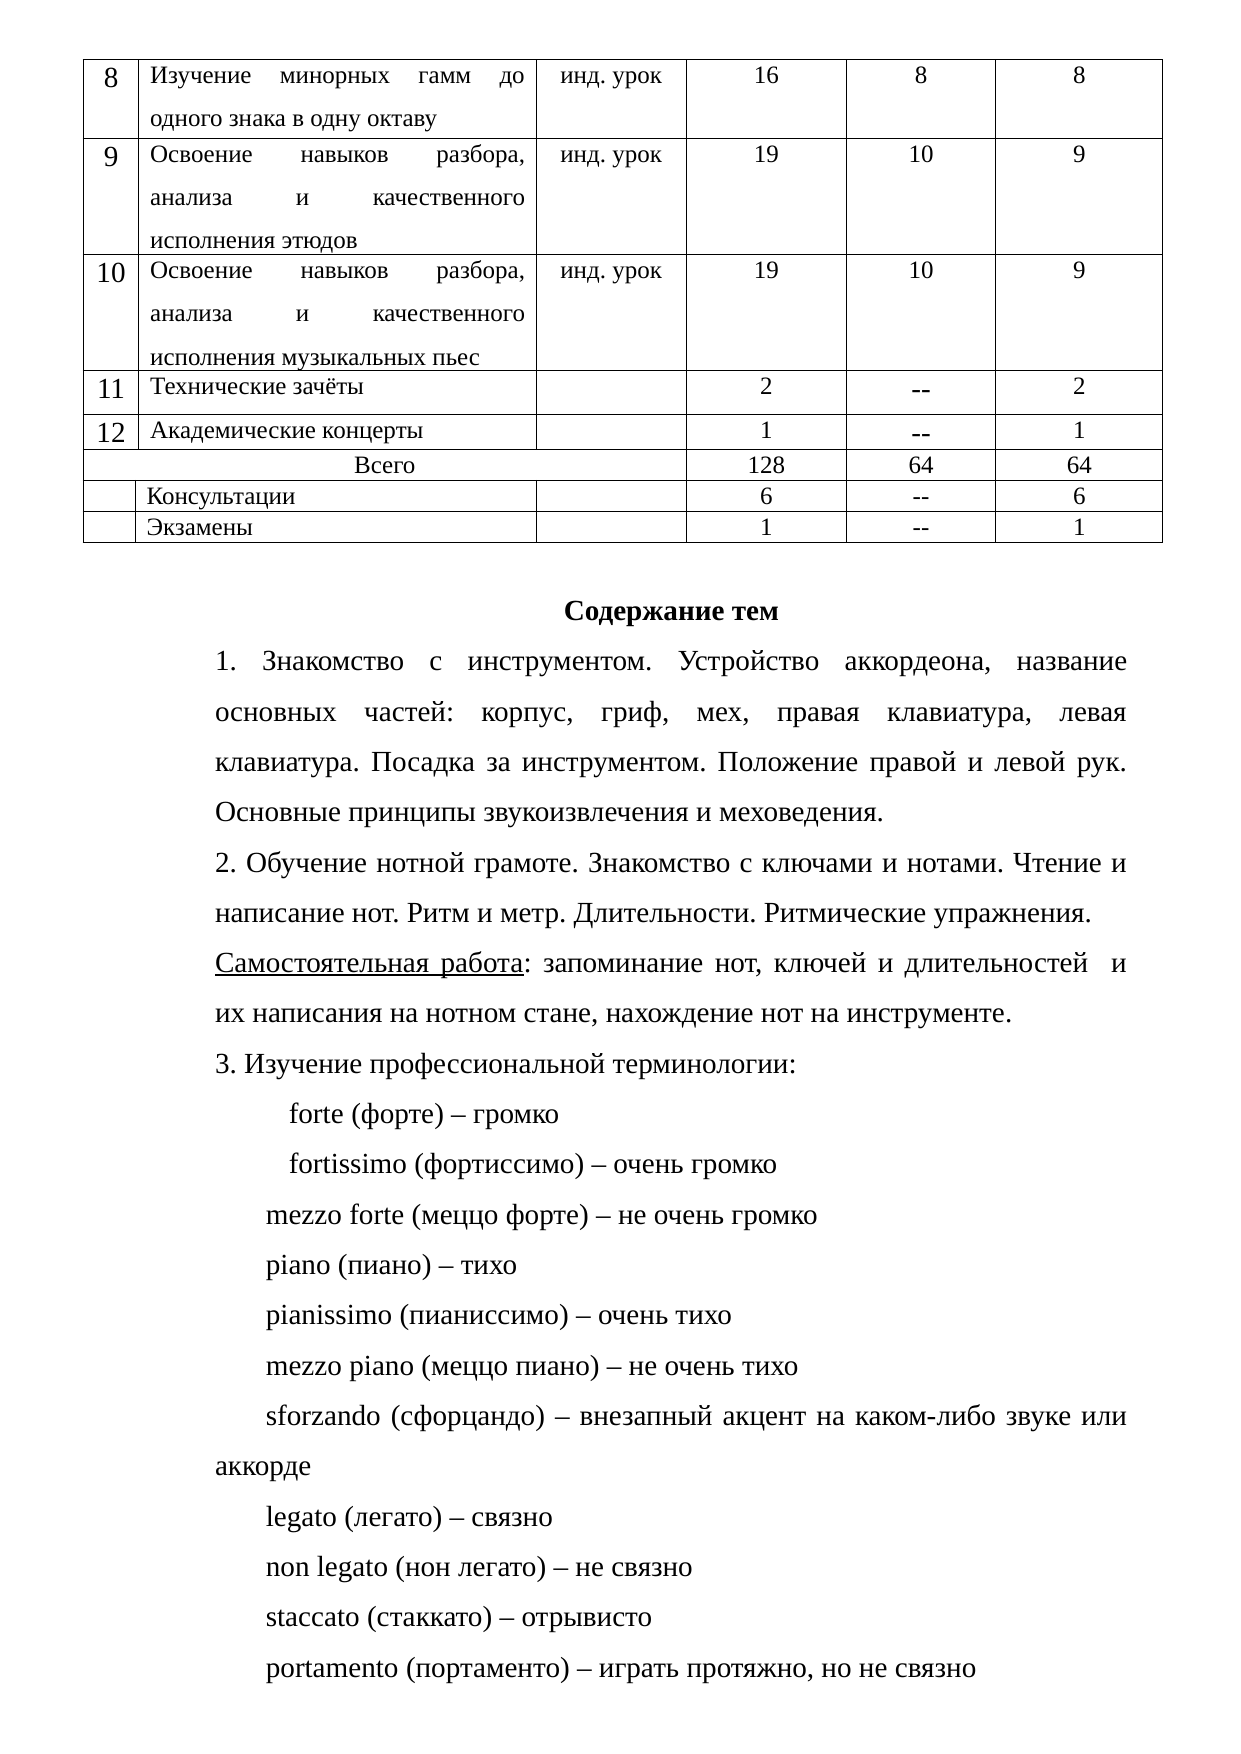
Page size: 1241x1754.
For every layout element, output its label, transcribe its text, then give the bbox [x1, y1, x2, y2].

text mezzo forte (меццо форте) – не очень громко [215, 1197, 1128, 1230]
text 2. Обучение нотной грамоте. Знакомство с ключами и нотами. Чтение и написание нот. Ритм и метр. Длительности. Ритмические упражнения. [215, 845, 1128, 928]
table_cell Освоение навыков разбора, анализа и качественного исполнения этюдов [139, 139, 536, 254]
table_cell 64 [847, 450, 995, 480]
table_cell 10 [84, 255, 138, 370]
table_cell -- [847, 415, 995, 449]
text staccato (стаккато) – отрывисто [215, 1599, 1128, 1633]
text sforzando (сфорцандо) – внезапный акцент на каком-либо звуке или аккорде [215, 1398, 1128, 1482]
table_cell 11 [84, 371, 138, 414]
table_cell инд. урок [537, 60, 686, 138]
table_cell 1 [996, 512, 1162, 542]
text non legato (нон легато) – не связно [215, 1549, 1128, 1583]
text 3. Изучение профессиональной терминологии: [215, 1046, 1128, 1079]
text portamento (портаменто) – играть протяжно, но не связно [215, 1650, 1128, 1683]
text Содержание тем [215, 593, 1128, 627]
table_cell Всего [84, 450, 686, 480]
table_cell 2 [687, 371, 846, 414]
table_cell -- [847, 512, 995, 542]
text piano (пиано) – тихо [215, 1247, 1128, 1281]
table_cell Изучение минорных гамм до одного знака в одну октаву [139, 60, 536, 138]
table_cell -- [847, 481, 995, 511]
table_cell -- [847, 371, 995, 414]
table_cell [537, 371, 686, 414]
table_cell 16 [687, 60, 846, 138]
table_cell 6 [996, 481, 1162, 511]
table_cell 12 [84, 415, 138, 449]
table_cell Академические концерты [139, 415, 536, 449]
text mezzo piano (меццо пиано) – не очень тихо [215, 1348, 1128, 1381]
table_cell 10 [847, 255, 995, 370]
table_cell Технические зачёты [139, 371, 536, 414]
table_cell 9 [996, 255, 1162, 370]
table_cell 9 [996, 139, 1162, 254]
table_cell 128 [687, 450, 846, 480]
table_cell [84, 481, 135, 511]
table_cell 64 [996, 450, 1162, 480]
text forte (форте) – громко [215, 1096, 1128, 1130]
table_cell [537, 512, 686, 542]
table_cell Консультации [136, 481, 536, 511]
table_cell инд. урок [537, 139, 686, 254]
table_cell 19 [687, 255, 846, 370]
text legato (легато) – связно [215, 1499, 1128, 1532]
table_cell инд. урок [537, 255, 686, 370]
table_cell [537, 415, 686, 449]
table_cell [537, 481, 686, 511]
table_cell 8 [996, 60, 1162, 138]
table_cell 2 [996, 371, 1162, 414]
text pianissimo (пианиссимо) – очень тихо [215, 1297, 1128, 1331]
text fortissimo (фортиссимо) – очень громко [215, 1147, 1128, 1180]
table_cell 8 [84, 60, 138, 138]
text 1. Знакомство с инструментом. Устройство аккордеона, название основных частей: корпус, гриф, мех, правая клавиатура, левая клавиатура. Посадка за инструментом. Положение правой и левой рук. Основные принципы звукоизвлечения и меховедения. [215, 643, 1128, 828]
table_cell [84, 512, 135, 542]
table_cell 6 [687, 481, 846, 511]
table_cell Экзамены [136, 512, 536, 542]
table_cell 1 [687, 512, 846, 542]
table_cell 9 [84, 139, 138, 254]
text Самостоятельная работа: запоминание нот, ключей и длительностей и их написания на нотном стане, нахождение нот на инструменте. [215, 945, 1128, 1029]
table_cell 10 [847, 139, 995, 254]
table_cell Освоение навыков разбора, анализа и качественного исполнения музыкальных пьес [139, 255, 536, 370]
table_cell 1 [687, 415, 846, 449]
table_cell 19 [687, 139, 846, 254]
table_cell 8 [847, 60, 995, 138]
table_cell 1 [996, 415, 1162, 449]
